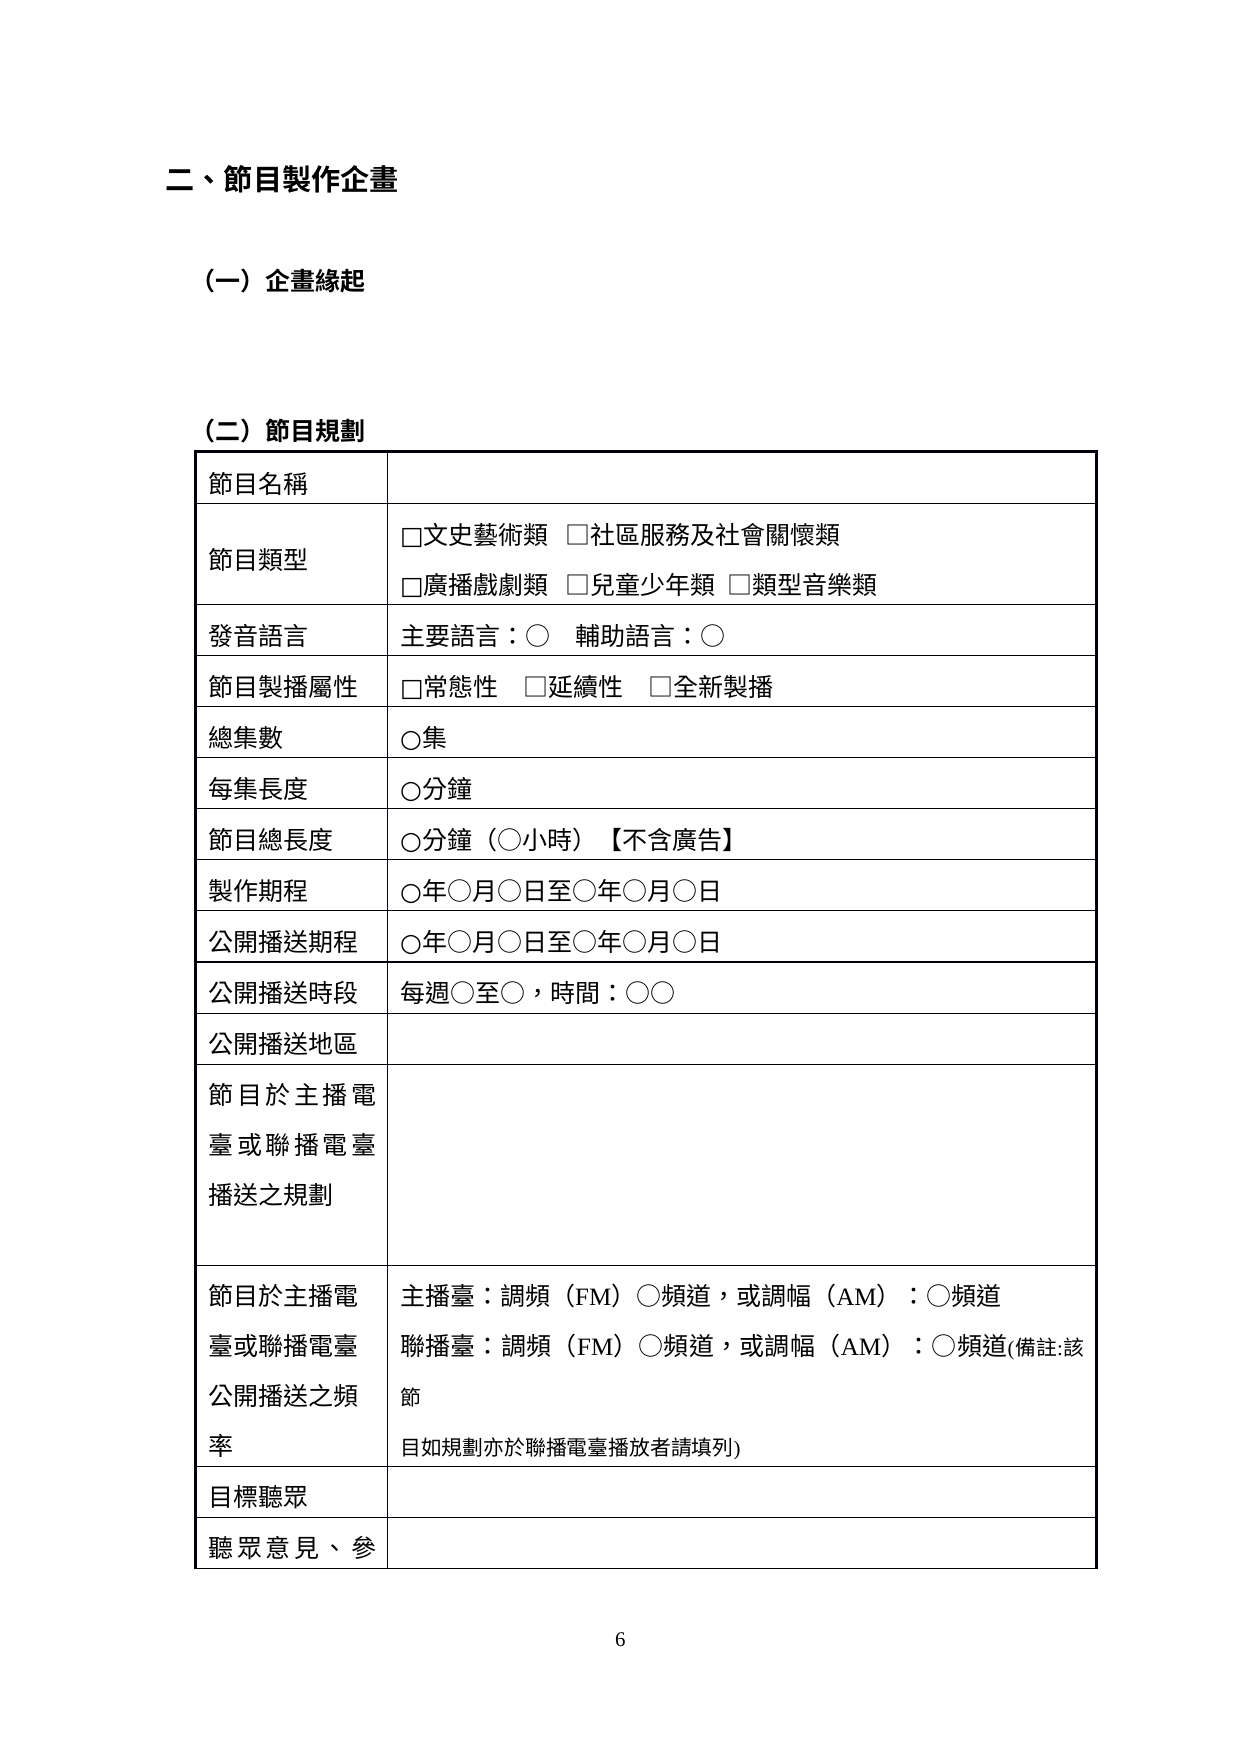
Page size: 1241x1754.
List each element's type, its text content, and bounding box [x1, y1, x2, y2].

table_cell □常態性 □延續性 □全新製播 [388, 656, 1095, 706]
table_cell ○集 [388, 707, 1095, 757]
table_cell [388, 1518, 1095, 1568]
text 二、節目製作企畫 [165, 150, 1075, 200]
table_cell ○分鐘 [388, 758, 1095, 808]
table_cell 節目於主播電臺或聯播電臺公開播送之頻率 [197, 1266, 387, 1466]
table_cell 聽眾意見、參 [197, 1518, 387, 1568]
table_cell 製作期程 [197, 860, 387, 910]
table_cell □文史藝術類 □社區服務及社會關懷類 □廣播戲劇類 □兒童少年類 □類型音樂類 [388, 504, 1095, 604]
table_cell 節目總長度 [197, 809, 387, 859]
table_cell 公開播送期程 [197, 911, 387, 961]
table_cell 公開播送時段 [197, 963, 387, 1012]
text （二）節目規劃 [190, 400, 1075, 450]
table_cell 發音語言 [197, 605, 387, 655]
table_header 節目名稱 [197, 453, 387, 503]
table_cell 主要語言：○ 輔助語言：○ [388, 605, 1095, 655]
table_header [388, 453, 1095, 503]
table_cell [388, 1467, 1095, 1517]
table_cell 節目製播屬性 [197, 656, 387, 706]
table_cell [388, 1065, 1095, 1264]
table_cell 節目類型 [197, 504, 387, 604]
table_cell 每週○至○，時間：○○ [388, 963, 1095, 1012]
table_cell 目標聽眾 [197, 1467, 387, 1517]
table_cell ○年○月○日至○年○月○日 [388, 911, 1095, 961]
table_cell 節目於主播電臺或聯播電臺播送之規劃 [197, 1065, 387, 1264]
text （一）企畫緣起 [190, 250, 1075, 300]
table_cell 總集數 [197, 707, 387, 757]
table_cell [388, 1014, 1095, 1063]
table_cell 公開播送地區 [197, 1014, 387, 1063]
table_cell ○年○月○日至○年○月○日 [388, 860, 1095, 910]
table_cell ○分鐘（○小時）【不含廣告】 [388, 809, 1095, 859]
table_cell 主播臺：調頻（FM）○頻道，或調幅（AM）：○頻道 聯播臺：調頻（FM）○頻道，或調幅（AM）：○頻道(備註:該節 目如規劃亦於聯播電臺播放者請填列) [388, 1266, 1095, 1466]
table_cell 每集長度 [197, 758, 387, 808]
